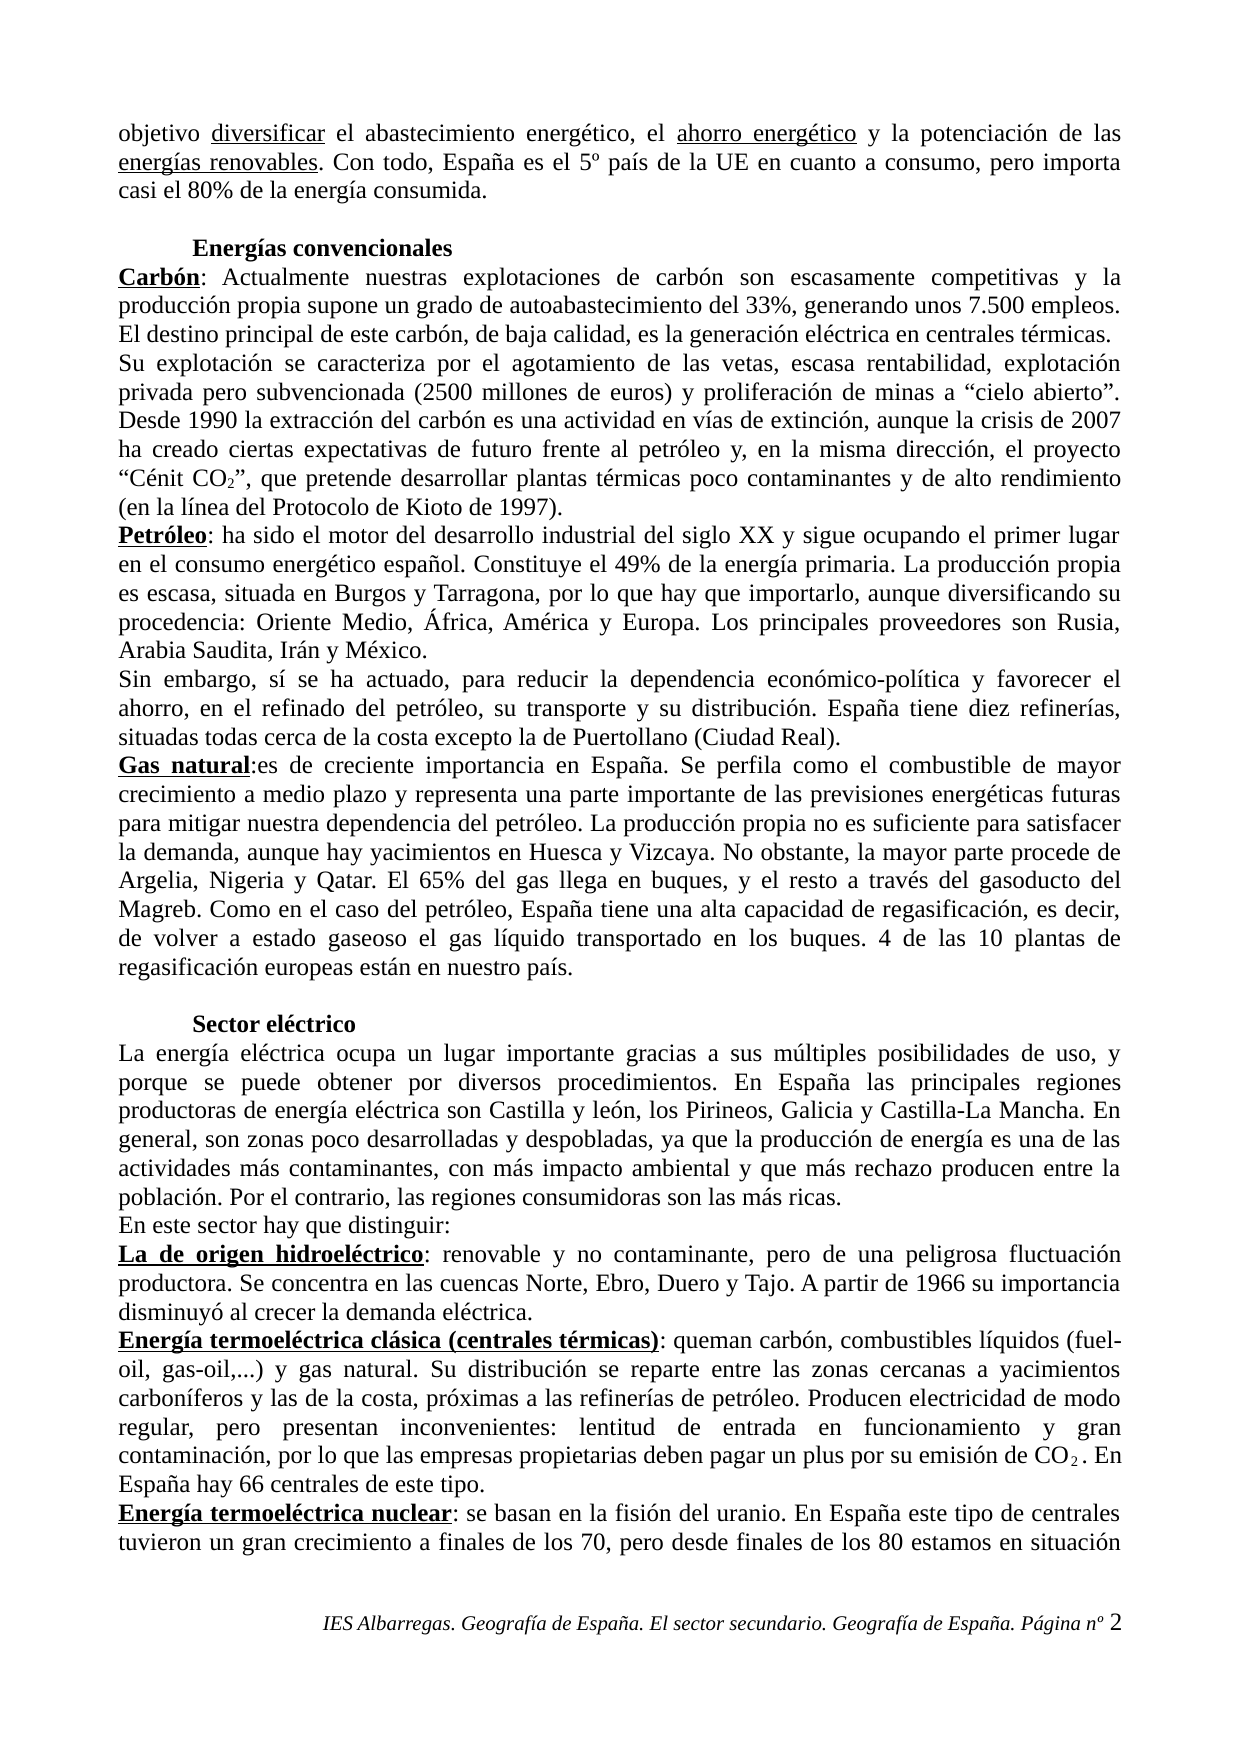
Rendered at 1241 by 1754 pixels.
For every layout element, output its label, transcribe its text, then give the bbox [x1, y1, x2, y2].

text Carbón: Actualmente nuestras explotaciones de carbón son escasamente competitivas y la producción propia supone un grado de autoabastecimiento del 33%, generando unos 7.500 empleos. El destino principal de este carbón, de baja calidad, es la generación eléctrica en centrales térmicas. [118, 262, 1122, 348]
text Sector eléctrico [118, 1009, 1122, 1038]
text Petróleo: ha sido el motor del desarrollo industrial del siglo XX y sigue ocupando el primer lugar en el consumo energético español. Constituye el 49% de la energía primaria. La producción propia es escasa, situada en Burgos y Tarragona, por lo que hay que importarlo, aunque diversificando su procedencia: Oriente Medio, África, América y Europa. Los principales proveedores son Rusia, Arabia Saudita, Irán y México. [118, 521, 1122, 664]
text Energía termoeléctrica clásica (centrales térmicas): queman carbón, combustibles líquidos (fuel-oil, gas-oil,...) y gas natural. Su distribución se reparte entre las zonas cercanas a yacimientos carboníferos y las de la costa, próximas a las refinerías de petróleo. Producen electricidad de modo regular, pero presentan inconvenientes: lentitud de entrada en funcionamiento y gran contaminación, por lo que las empresas propietarias deben pagar un plus por su emisión de CO2 . En España hay 66 centrales de este tipo. [118, 1326, 1122, 1498]
text Su explotación se caracteriza por el agotamiento de las vetas, escasa rentabilidad, explotación privada pero subvencionada (2500 millones de euros) y proliferación de minas a “cielo abierto”. Desde 1990 la extracción del carbón es una actividad en vías de extinción, aunque la crisis de 2007 ha creado ciertas expectativas de futuro frente al petróleo y, en la misma dirección, el proyecto “Cénit CO2”, que pretende desarrollar plantas térmicas poco contaminantes y de alto rendimiento (en la línea del Protocolo de Kioto de 1997). [118, 348, 1122, 521]
text La de origen hidroeléctrico: renovable y no contaminante, pero de una peligrosa fluctuación productora. Se concentra en las cuencas Norte, Ebro, Duero y Tajo. A partir de 1966 su importancia disminuyó al crecer la demanda eléctrica. [118, 1239, 1122, 1326]
text objetivo diversificar el abastecimiento energético, el ahorro energético y la potenciación de las energías renovables. Con todo, España es el 5º país de la UE en cuanto a consumo, pero importa casi el 80% de la energía consumida. [118, 118, 1122, 204]
text Gas natural:es de creciente importancia en España. Se perfila como el combustible de mayor crecimiento a medio plazo y representa una parte importante de las previsiones energéticas futuras para mitigar nuestra dependencia del petróleo. La producción propia no es suficiente para satisfacer la demanda, aunque hay yacimientos en Huesca y Vizcaya. No obstante, la mayor parte procede de Argelia, Nigeria y Qatar. El 65% del gas llega en buques, y el resto a través del gasoducto del Magreb. Como en el caso del petróleo, España tiene una alta capacidad de regasificación, es decir, de volver a estado gaseoso el gas líquido transportado en los buques. 4 de las 10 plantas de regasificación europeas están en nuestro país. [118, 751, 1122, 981]
text Sin embargo, sí se ha actuado, para reducir la dependencia económico-política y favorecer el ahorro, en el refinado del petróleo, su transporte y su distribución. España tiene diez refinerías, situadas todas cerca de la costa excepto la de Puertollano (Ciudad Real). [118, 664, 1122, 751]
text Energías convencionales [118, 233, 1122, 262]
text Energía termoeléctrica nuclear: se basan en la fisión del uranio. En España este tipo de centrales tuvieron un gran crecimiento a finales de los 70, pero desde finales de los 80 estamos en situación [118, 1498, 1122, 1556]
text En este sector hay que distinguir: [118, 1211, 1122, 1239]
text La energía eléctrica ocupa un lugar importante gracias a sus múltiples posibilidades de uso, y porque se puede obtener por diversos procedimientos. En España las principales regiones productoras de energía eléctrica son Castilla y león, los Pirineos, Galicia y Castilla-La Mancha. En general, son zonas poco desarrolladas y despobladas, ya que la producción de energía es una de las actividades más contaminantes, con más impacto ambiental y que más rechazo producen entre la población. Por el contrario, las regiones consumidoras son las más ricas. [118, 1038, 1122, 1211]
